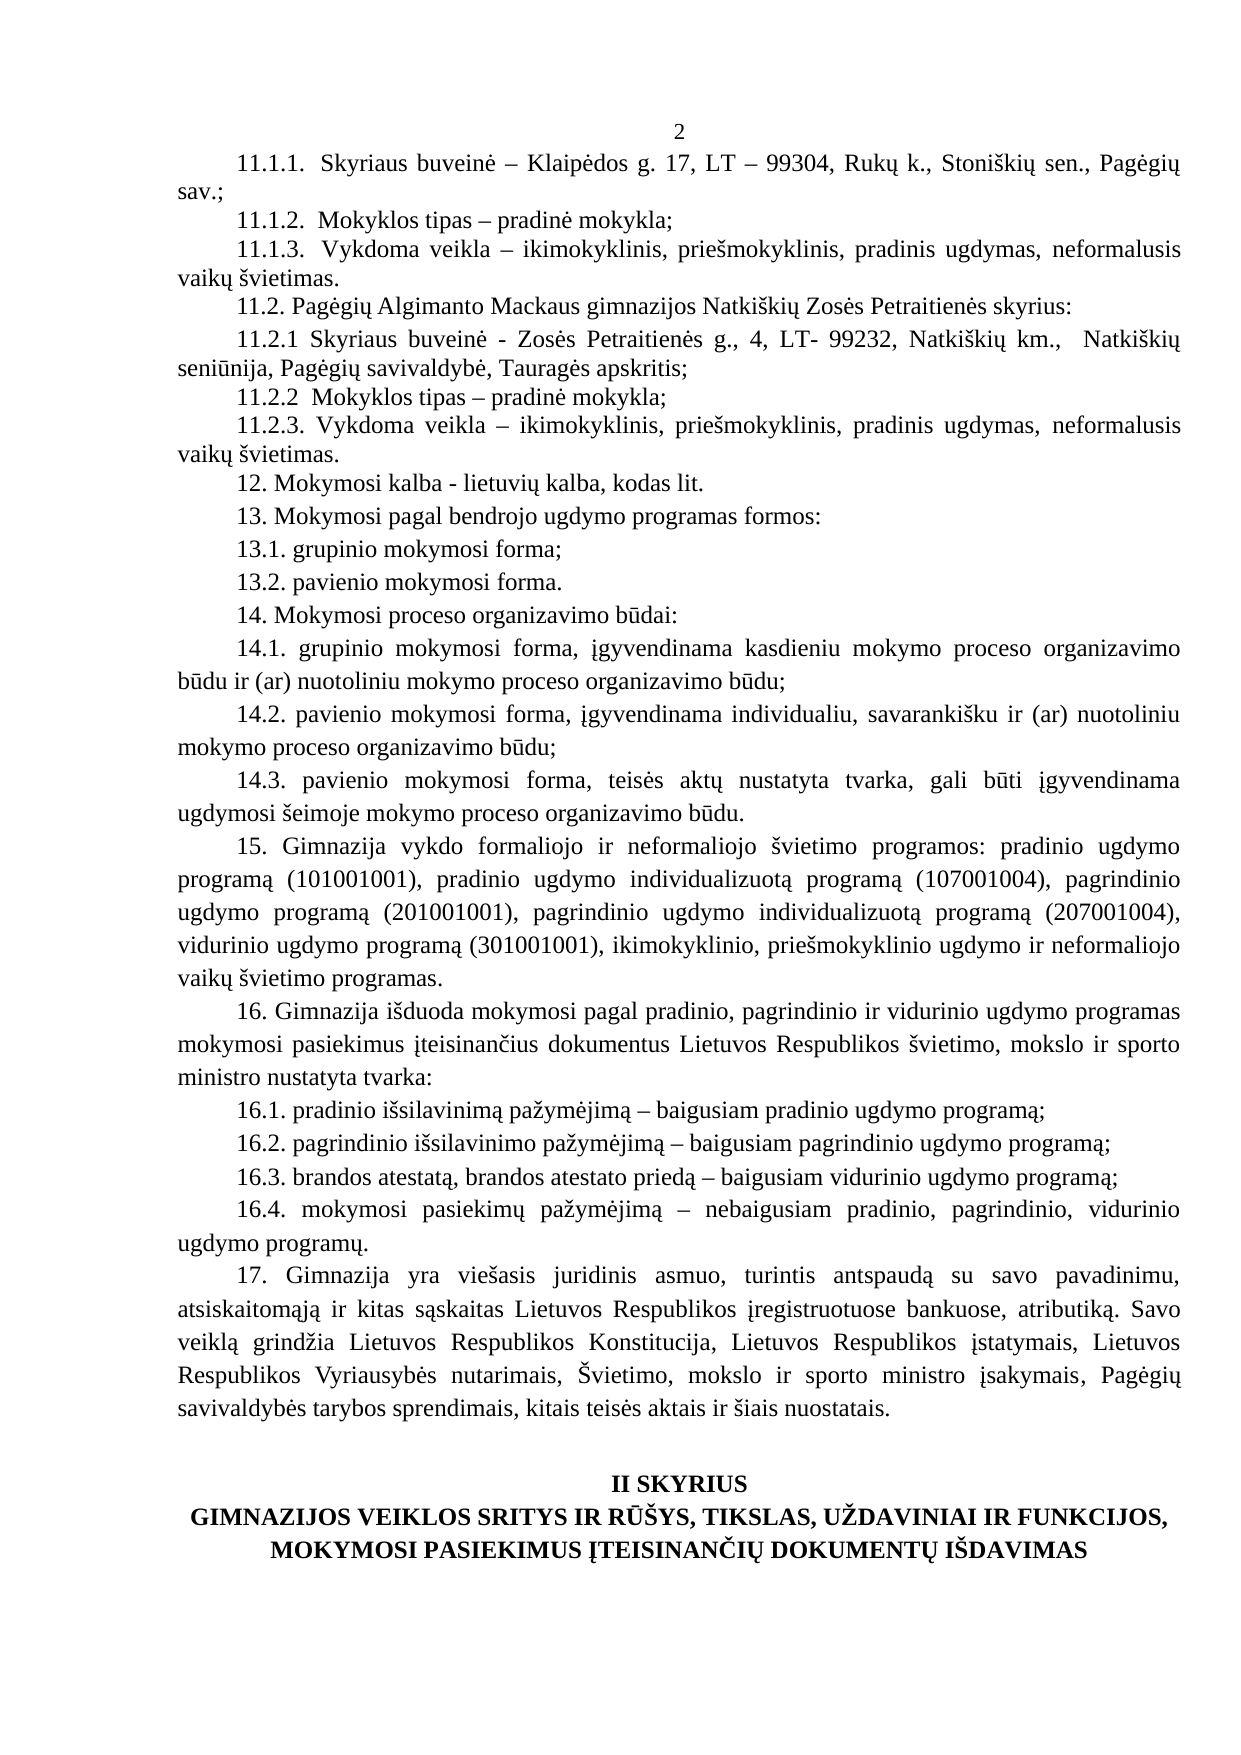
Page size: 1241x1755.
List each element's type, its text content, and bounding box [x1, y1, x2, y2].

text 14.1. grupinio mokymosi forma, įgyvendinama kasdieniu mokymo proceso organizavimo būdu ir (ar) nuotoliniu mokymo proceso organizavimo būdu; [177, 633, 1181, 695]
text 14.3. pavienio mokymosi forma, teisės aktų nustatyta tvarka, gali būti įgyvendinama ugdymosi šeimoje mokymo proceso organizavimo būdu. [177, 765, 1181, 827]
text 14. Mokymosi proceso organizavimo būdai: [177, 600, 1181, 629]
text 16. Gimnazija išduoda mokymosi pagal pradinio, pagrindinio ir vidurinio ugdymo programas mokymosi pasiekimus įteisinančius dokumentus Lietuvos Respublikos švietimo, mokslo ir sporto ministro nustatyta tvarka: [177, 996, 1181, 1091]
text II SKYRIUS [177, 1469, 1181, 1498]
text 11.2.2 Mokyklos tipas – pradinė mokykla; [177, 382, 1181, 411]
text 14.2. pavienio mokymosi forma, įgyvendinama individualiu, savarankišku ir (ar) nuotoliniu mokymo proceso organizavimo būdu; [177, 699, 1181, 761]
text 15. Gimnazija vykdo formaliojo ir neformaliojo švietimo programos: pradinio ugdymo programą (101001001), pradinio ugdymo individualizuotą programą (107001004), pagrindinio ugdymo programą (201001001), pagrindinio ugdymo individualizuotą programą (207001004), vidurinio ugdymo programą (301001001), ikimokyklinio, priešmokyklinio ugdymo ir neformaliojo vaikų švietimo programas. [177, 831, 1181, 992]
text 13.1. grupinio mokymosi forma; [177, 534, 1181, 563]
text 17. Gimnazija yra viešasis juridinis asmuo, turintis antspaudą su savo pavadinimu, atsiskaitomąją ir kitas sąskaitas Lietuvos Respublikos įregistruotuose bankuose, atributiką. Savo veiklą grindžia Lietuvos Respublikos Konstitucija, Lietuvos Respublikos įstatymais, Lietuvos Respublikos Vyriausybės nutarimais, Švietimo, mokslo ir sporto ministro įsakymais, Pagėgių savivaldybės tarybos sprendimais, kitais teisės aktais ir šiais nuostatais. [177, 1261, 1181, 1421]
text 13.2. pavienio mokymosi forma. [177, 567, 1181, 596]
text 16.4. mokymosi pasiekimų pažymėjimą – nebaigusiam pradinio, pagrindinio, vidurinio ugdymo programų. [177, 1194, 1181, 1256]
text 11.1.1. Skyriaus buveinė – Klaipėdos g. 17, LT – 99304, Rukų k., Stoniškių sen., Pagėgių sav.; [177, 148, 1181, 205]
text 16.3. brandos atestatą, brandos atestato priedą – baigusiam vidurinio ugdymo programą; [177, 1162, 1181, 1190]
text 11.1.3. Vykdoma veikla – ikimokyklinis, priešmokyklinis, pradinis ugdymas, neformalusis vaikų švietimas. [177, 234, 1181, 291]
text 11.2.3. Vykdoma veikla – ikimokyklinis, priešmokyklinis, pradinis ugdymas, neformalusis vaikų švietimas. [177, 411, 1181, 468]
text 11.2.1 Skyriaus buveinė - Zosės Petraitienės g., 4, LT- 99232, Natkiškių km., Natkiškių seniūnija, Pagėgių savivaldybė, Tauragės apskritis; [177, 324, 1181, 382]
text 13. Mokymosi pagal bendrojo ugdymo programas formos: [177, 501, 1181, 530]
text 11.2. Pagėgių Algimanto Mackaus gimnazijos Natkiškių Zosės Petraitienės skyrius: [177, 291, 1181, 320]
text 16.1. pradinio išsilavinimą pažymėjimą – baigusiam pradinio ugdymo programą; [177, 1096, 1181, 1124]
text GIMNAZIJOS VEIKLOS SRITYS IR RŪŠYS, TIKSLAS, UŽDAVINIAI IR FUNKCIJOS, MOKYMOSI PASIEKIMUS ĮTEISINANČIŲ DOKUMENTŲ IŠDAVIMAS [177, 1502, 1181, 1564]
text 16.2. pagrindinio išsilavinimo pažymėjimą – baigusiam pagrindinio ugdymo programą; [177, 1128, 1181, 1157]
text 11.1.2. Mokyklos tipas – pradinė mokykla; [177, 205, 1181, 234]
text 12. Mokymosi kalba - lietuvių kalba, kodas lit. [177, 468, 1181, 497]
